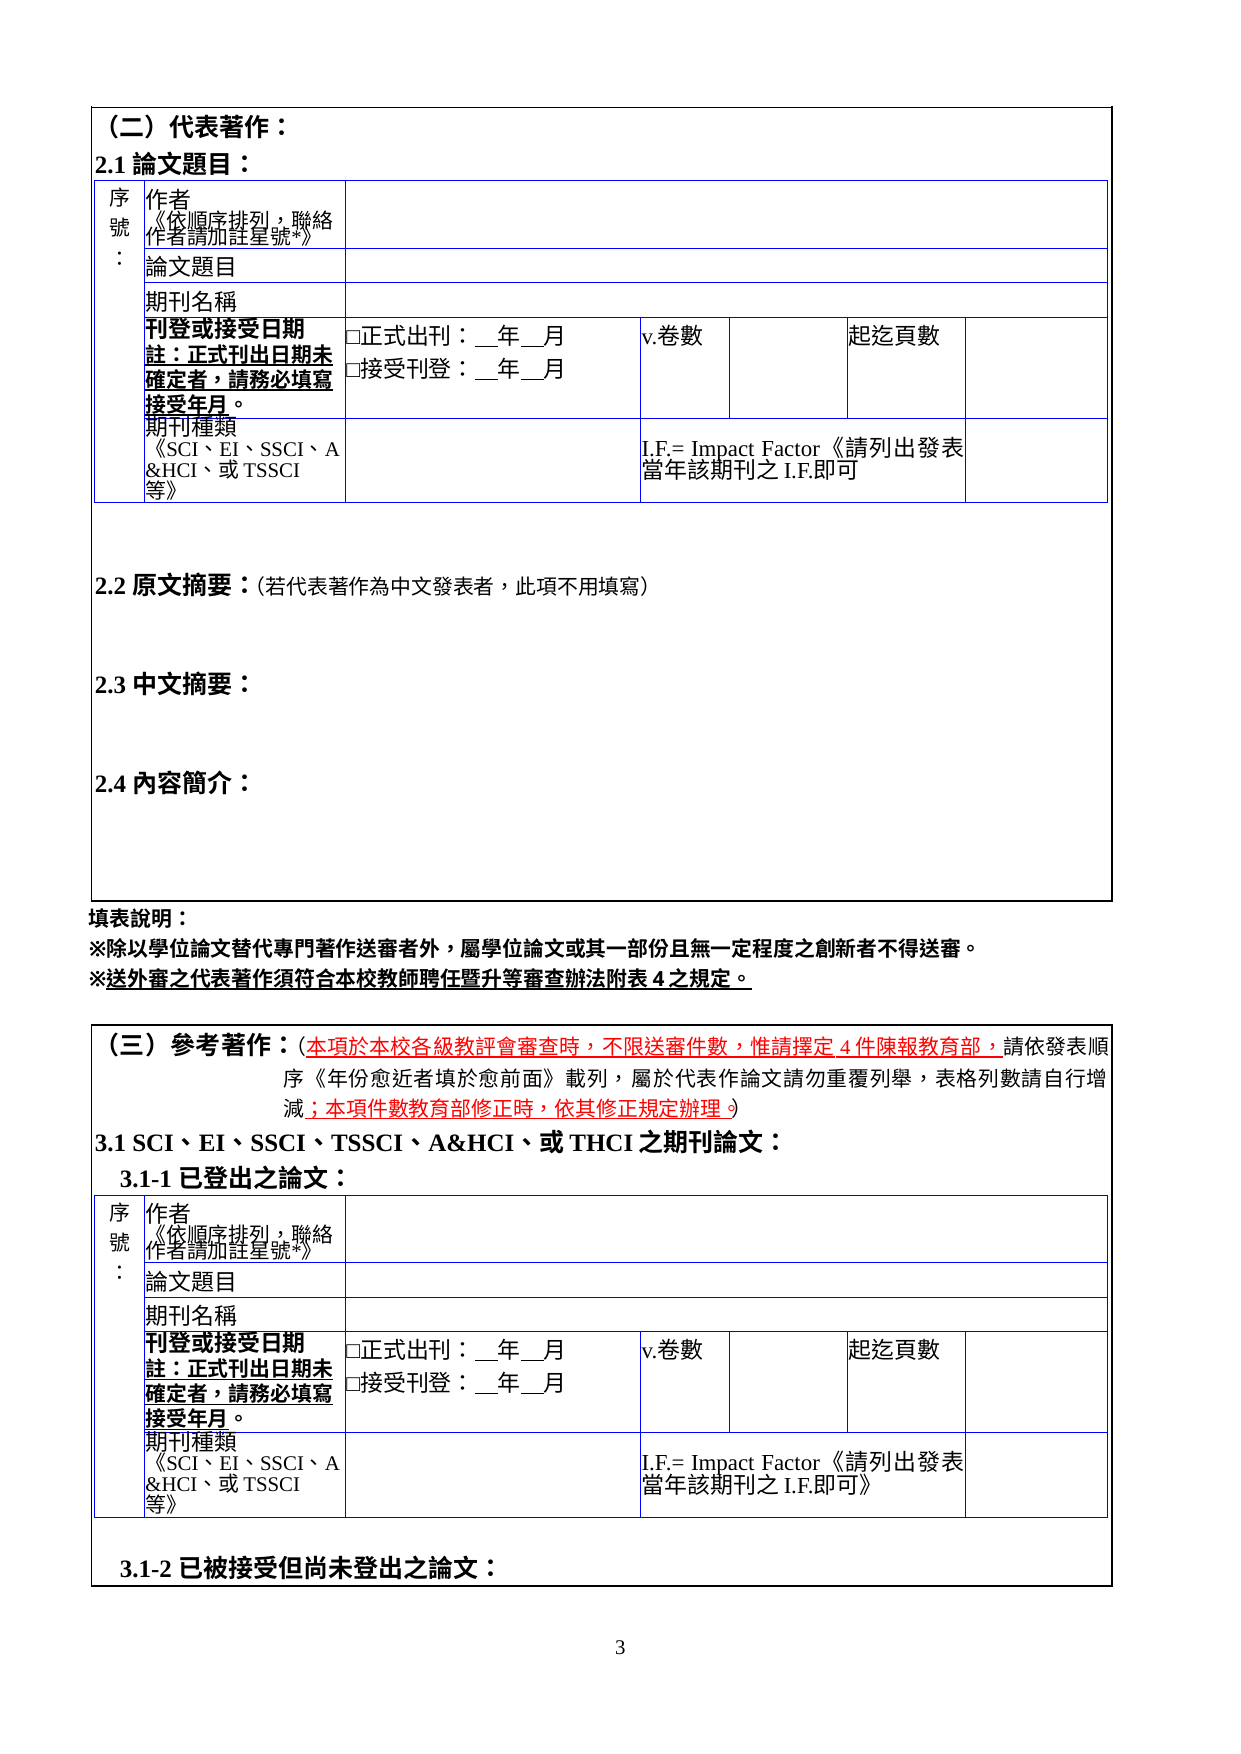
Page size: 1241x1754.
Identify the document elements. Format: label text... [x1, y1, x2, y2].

table_cell [346, 1263, 1107, 1297]
table_cell [966, 318, 1107, 418]
table_header [346, 1196, 1107, 1262]
table_cell [966, 1433, 1107, 1517]
table_header 序號： [95, 181, 144, 502]
table_cell [730, 318, 847, 418]
table_cell [966, 419, 1107, 502]
table_cell □正式出刊： 年 月 □接受刊登： 年 月 [346, 1332, 640, 1432]
table_cell 論文題目 [145, 1263, 345, 1297]
table_cell [346, 419, 640, 502]
text ※送外審之代表著作須符合本校教師聘任暨升等審查辦法附表4之規定。 [89, 962, 1152, 993]
table_cell 刊登或接受日期註：正式刊出日期未確定者，請務必填寫接受年月。 [145, 1332, 345, 1432]
table_cell 起迄頁數 [848, 1332, 965, 1432]
table_cell 期刊種類《SCI、EI、SSCI、A&HCI、或TSSCI等》 [145, 419, 345, 502]
table_cell I.F.= Impact Factor《請列出發表當年該期刊之I.F.即可》 [641, 1433, 965, 1517]
table_cell I.F.= Impact Factor《請列出發表當年該期刊之I.F.即可 [641, 419, 965, 502]
table_header 作者 《依順序排列，聯絡作者請加註星號*》 [145, 181, 345, 248]
table_cell □正式出刊： 年 月 □接受刊登： 年 月 [346, 318, 640, 418]
table_header 作者 《依順序排列，聯絡作者請加註星號*》 [145, 1196, 345, 1262]
table_cell v.卷數 [641, 318, 729, 418]
table_cell v.卷數 [641, 1332, 729, 1432]
table_header 序號： [95, 1196, 144, 1517]
table_cell [730, 1332, 847, 1432]
table_header （三）參考著作：（本項於本校各級教評會審查時，不限送審件數，惟請擇定4件陳報教育部，請依發表順序《年份愈近者填於愈前面》載列，屬於代表作論文請勿重覆列舉，表格列數請自行增減；本項件數教育部修正時，依其修正規定辦理。） 3.1 SCI、EI、SSCI、TSSCI、A&HCI、或THCI之期刊論文： 3.1-1 已登出之論文： 3.1-2 已被接受但尚未登出之論文： [92, 1026, 1111, 1585]
table_cell 期刊種類《SCI、EI、SSCI、A&HCI、或TSSCI等》 [145, 1433, 345, 1517]
table_cell 論文題目 [145, 249, 345, 282]
table_cell [346, 249, 1107, 282]
table_cell 刊登或接受日期註：正式刊出日期未確定者，請務必填寫接受年月。 [145, 318, 345, 418]
table_cell [966, 1332, 1107, 1432]
table_cell [346, 1298, 1107, 1331]
table_cell 起迄頁數 [848, 318, 965, 418]
table_header [346, 181, 1107, 248]
table_cell [346, 283, 1107, 317]
table_cell 期刊名稱 [145, 1298, 345, 1331]
text ※除以學位論文替代專門著作送審者外，屬學位論文或其一部份且無一定程度之創新者不得送審。 [89, 932, 1152, 962]
table_cell （二）代表著作： 2.1 論文題目： 2.2 原文摘要：（若代表著作為中文發表者，此項不用填寫） 2.3 中文摘要： 2.4 內容簡介： [92, 108, 1111, 900]
table_cell 期刊名稱 [145, 283, 345, 317]
text 填表說明： [89, 902, 1152, 932]
table_cell [346, 1433, 640, 1517]
